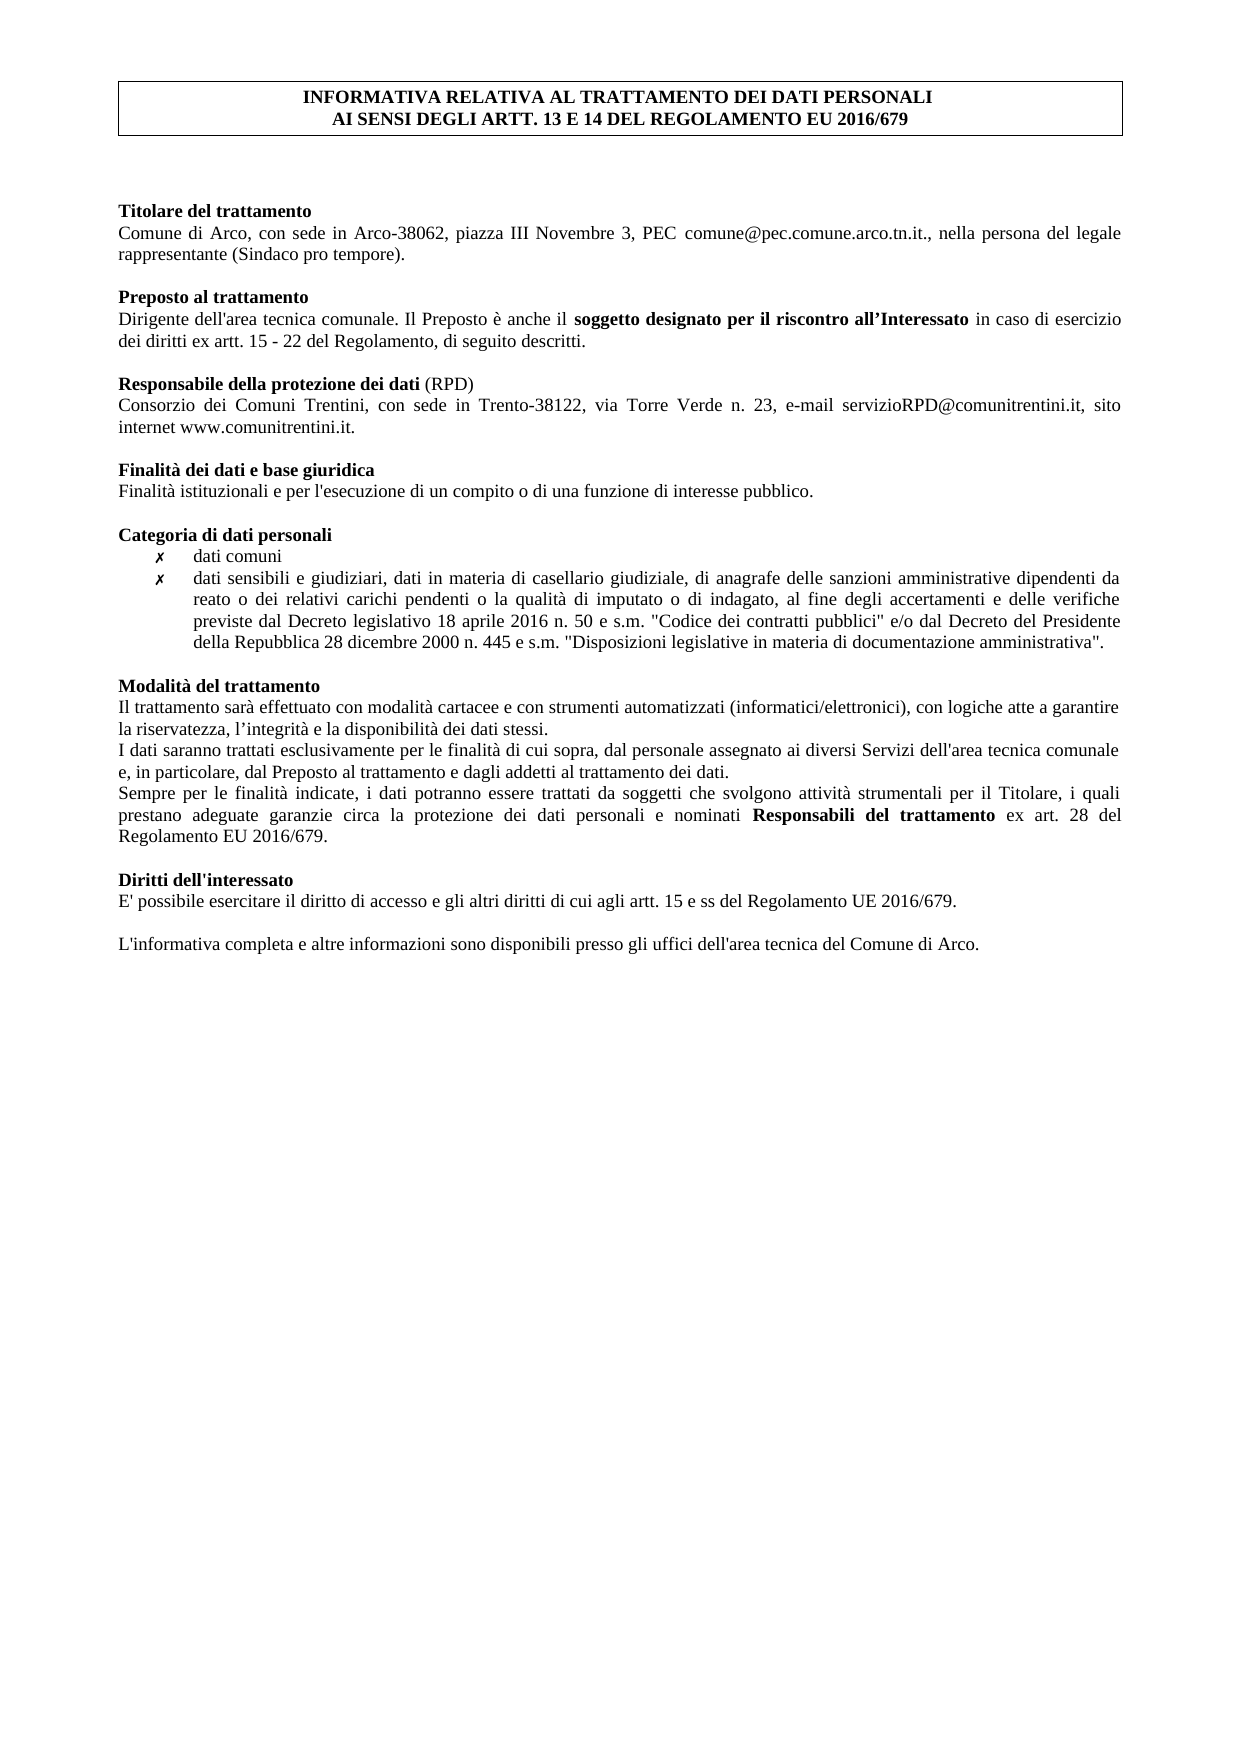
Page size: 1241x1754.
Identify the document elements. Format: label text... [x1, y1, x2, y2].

text Responsabile della protezione dei dati (RPD) [118, 373, 1122, 394]
text Dirigente dell'area tecnica comunale. Il Preposto è anche il soggetto designato per il riscontro all’Interessato in caso di esercizio dei diritti ex artt. 15 - 22 del Regolamento, di seguito descritti. [118, 308, 1122, 351]
text Modalità del trattamento [118, 674, 1122, 696]
text Titolare del trattamento [118, 200, 1122, 222]
text L'informativa completa e altre informazioni sono disponibili presso gli uffici dell'area tecnica del Comune di Arco. [118, 933, 1122, 955]
text Consorzio dei Comuni Trentini, con sede in Trento-38122, via Torre Verde n. 23, e-mail servizioRPD@comunitrentini.it, sito internet www.comunitrentini.it. [118, 394, 1122, 437]
table_header INFORMATIVA RELATIVA AL TRATTAMENTO DEI DATI PERSONALI AI SENSI DEGLI ARTT. 13 E 14 DEL REGOLAMENTO EU 2016/679 [119, 82, 1122, 135]
text Categoria di dati personali [118, 523, 1122, 545]
text Il trattamento sarà effettuato con modalità cartacee e con strumenti automatizzati (informatici/elettronici), con logiche atte a garantire la riservatezza, l’integrità e la disponibilità dei dati stessi. [118, 696, 1122, 739]
text Diritti dell'interessato [118, 868, 1122, 890]
list dati sensibili e giudiziari, dati in materia di casellario giudiziale, di anagrafe delle sanzioni amministrative dipendenti da reato o dei relativi carichi pendenti o la qualità di imputato o di indagato, al fine degli accertamenti e delle verifiche previste dal Decreto legislativo 18 aprile 2016 n. 50 e s.m. "Codice dei contratti pubblici" e/o dal Decreto del Presidente della Repubblica 28 dicembre 2000 n. 445 e s.m. "Disposizioni legislative in materia di documentazione amministrativa". [156, 567, 1122, 653]
text E' possibile esercitare il diritto di accesso e gli altri diritti di cui agli artt. 15 e ss del Regolamento UE 2016/679. [118, 890, 1122, 912]
text I dati saranno trattati esclusivamente per le finalità di cui sopra, dal personale assegnato ai diversi Servizi dell'area tecnica comunale e, in particolare, dal Preposto al trattamento e dagli addetti al trattamento dei dati. [118, 739, 1122, 782]
text Finalità dei dati e base giuridica [118, 459, 1122, 480]
text Finalità istituzionali e per l'esecuzione di un compito o di una funzione di interesse pubblico. [118, 480, 1122, 502]
text Preposto al trattamento [118, 286, 1122, 308]
text Sempre per le finalità indicate, i dati potranno essere trattati da soggetti che svolgono attività strumentali per il Titolare, i quali prestano adeguate garanzie circa la protezione dei dati personali e nominati Responsabili del trattamento ex art. 28 del Regolamento EU 2016/679. [118, 782, 1122, 847]
list dati comuni [156, 545, 1122, 567]
text Comune di Arco, con sede in Arco-38062, piazza III Novembre 3, PEC comune@pec.comune.arco.tn.it., nella persona del legale rappresentante (Sindaco pro tempore). [118, 222, 1122, 265]
